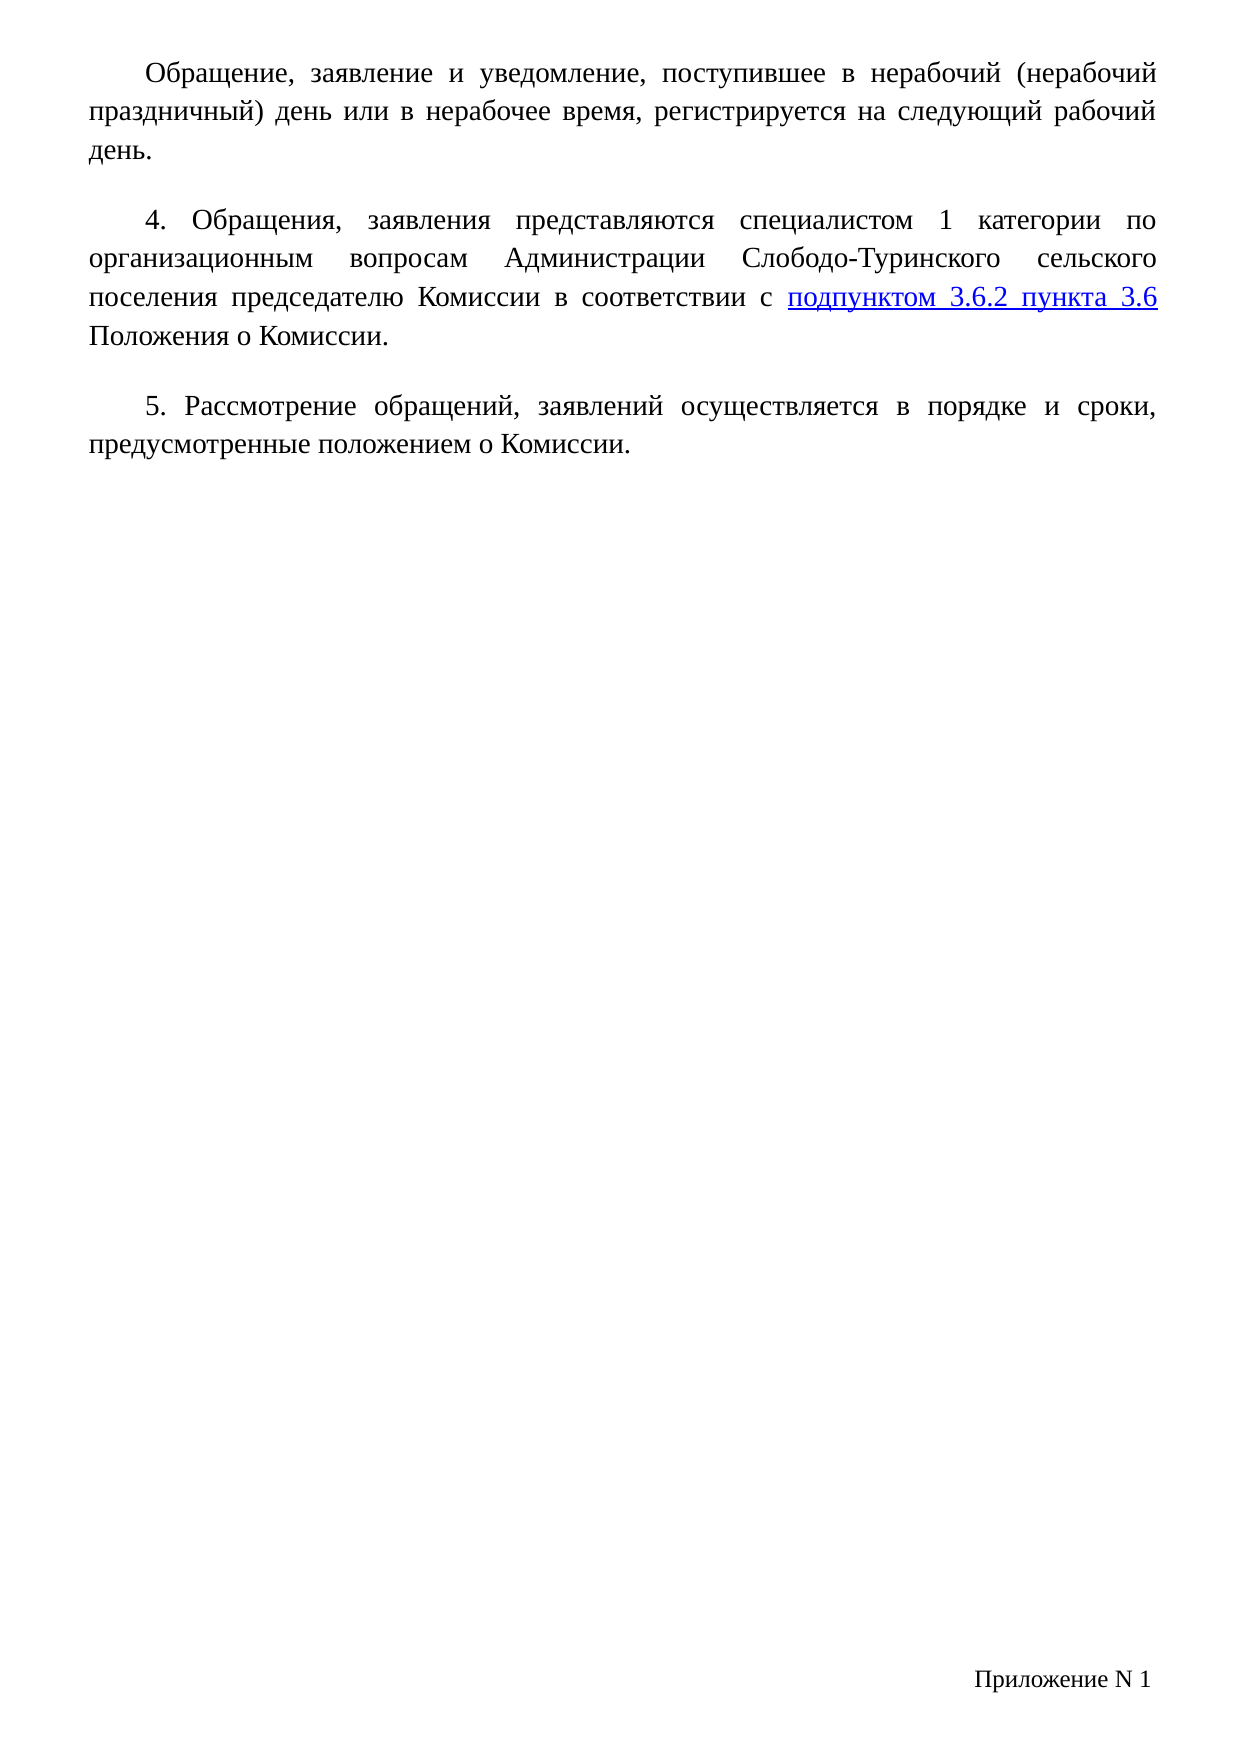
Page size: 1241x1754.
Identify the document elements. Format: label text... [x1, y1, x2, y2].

text 4. Обращения, заявления представляются специалистом 1 категории по организационным вопросам Администрации Слободо-Туринского сельского поселения председателю Комиссии в соответствии с подпунктом 3.6.2 пункта 3.6 Положения о Комиссии. [88, 202, 1158, 351]
text Приложение N 1 [88, 1664, 1158, 1693]
text 5. Рассмотрение обращений, заявлений осуществляется в порядке и сроки, предусмотренные положением о Комиссии. [88, 388, 1158, 460]
text Обращение, заявление и уведомление, поступившее в нерабочий (нерабочий праздничный) день или в нерабочее время, регистрируется на следующий рабочий день. [88, 55, 1158, 165]
